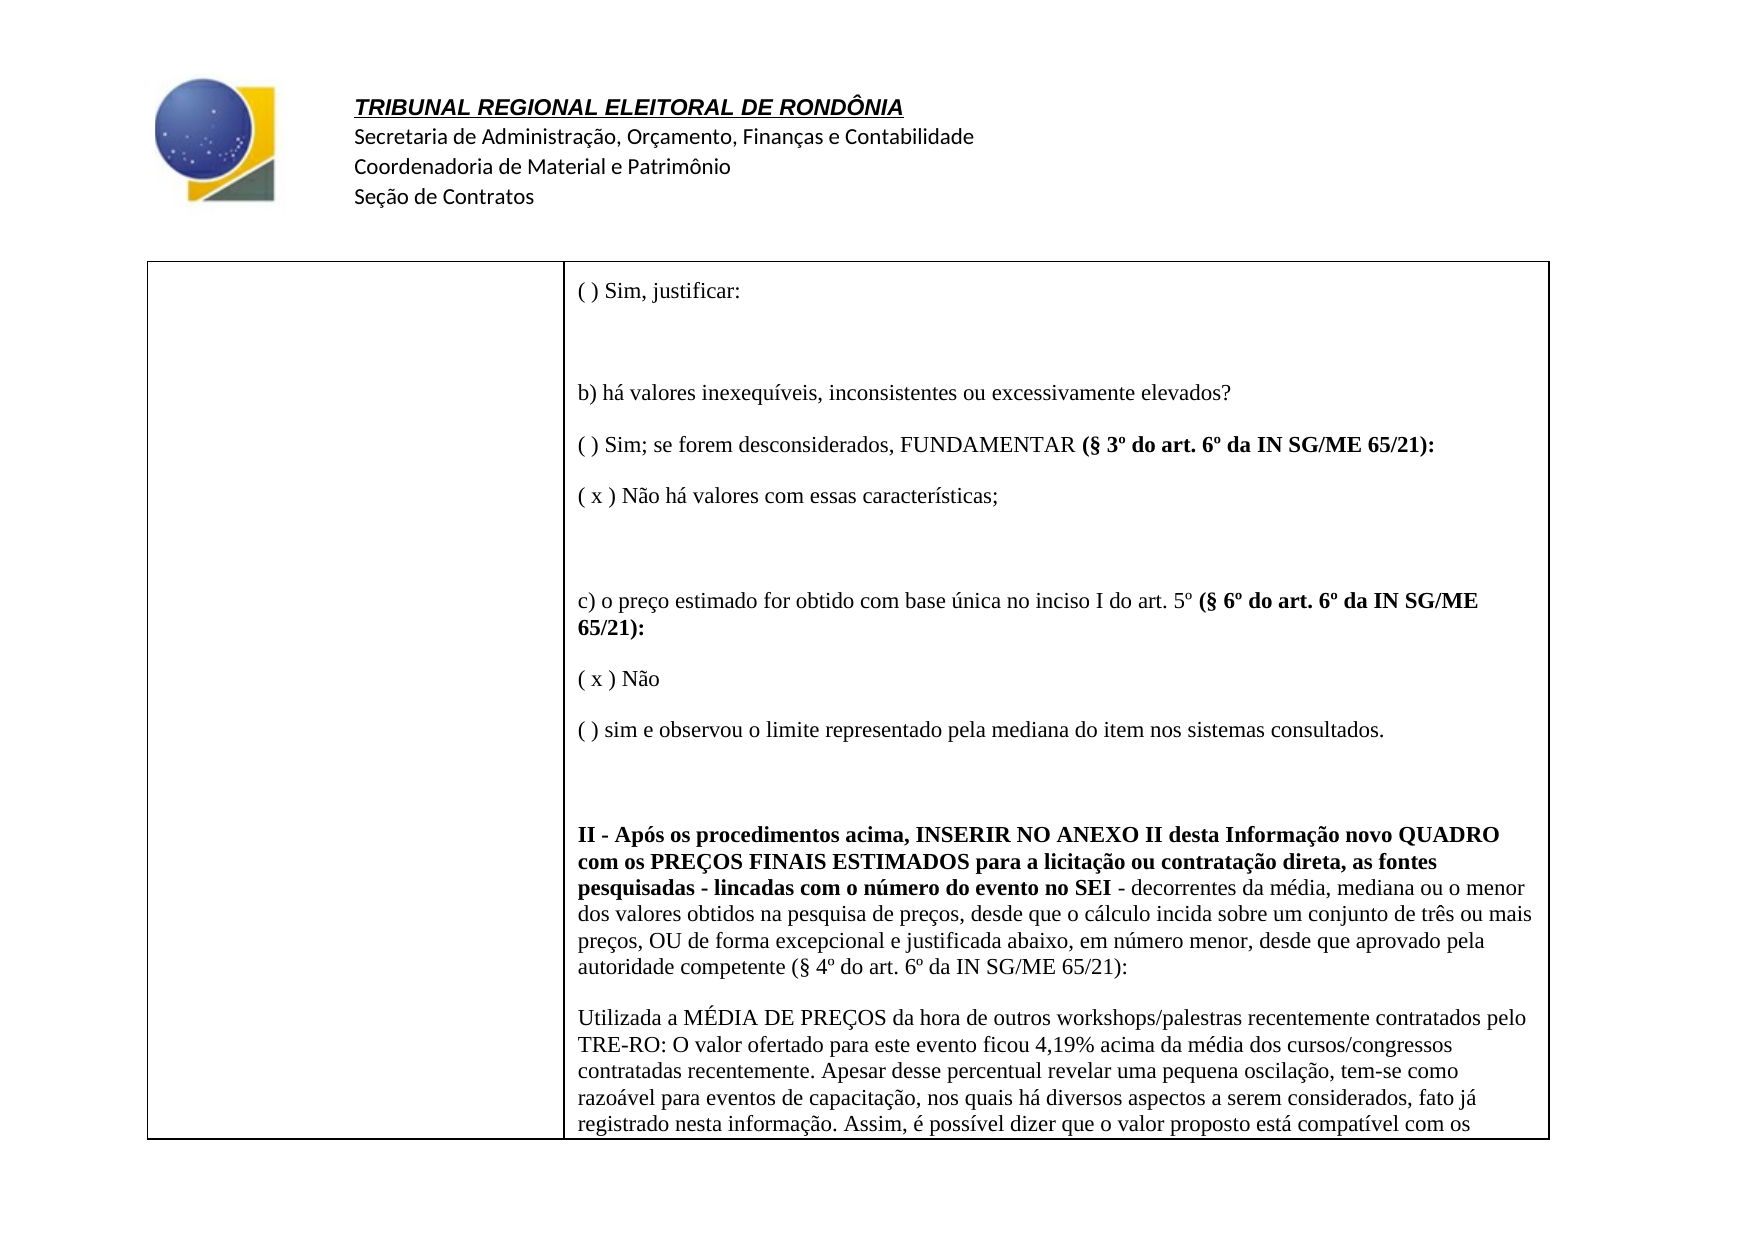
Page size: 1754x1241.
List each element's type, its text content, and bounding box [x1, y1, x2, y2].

table_cell [148, 262, 563, 1138]
table_cell ( ) Sim, justificar: b) há valores inexequíveis, inconsistentes ou excessivamente elevados? ( ) Sim; se forem desconsiderados, FUNDAMENTAR (§ 3º do art. 6º da IN SG/ME 65/21): ( x ) Não há valores com essas características; c) o preço estimado for obtido com base única no inciso I do art. 5º (§ 6º do art. 6º da IN SG/ME 65/21): ( x ) Não ( ) sim e observou o limite representado pela mediana do item nos sistemas consultados. II - Após os procedimentos acima, INSERIR NO ANEXO II desta Informação novo QUADRO com os PREÇOS FINAIS ESTIMADOS para a licitação ou contratação direta, as fontes pesquisadas - lincadas com o número do evento no SEI - decorrentes da média, mediana ou o menor dos valores obtidos na pesquisa de preços, desde que o cálculo incida sobre um conjunto de três ou mais preços, OU de forma excepcional e justificada abaixo, em número menor, desde que aprovado pela autoridade competente (§ 4º do art. 6º da IN SG/ME 65/21): Utilizada a MÉDIA DE PREÇOS da hora de outros workshops/palestras recentemente contratados pelo TRE-RO: O valor ofertado para este evento ficou 4,19% acima da média dos cursos/congressos contratadas recentemente. Apesar desse percentual revelar uma pequena oscilação, tem-se como razoável para eventos de capacitação, nos quais há diversos aspectos a serem considerados, fato já registrado nesta informação. Assim, é possível dizer que o valor proposto está compatível com os [565, 262, 1548, 1138]
